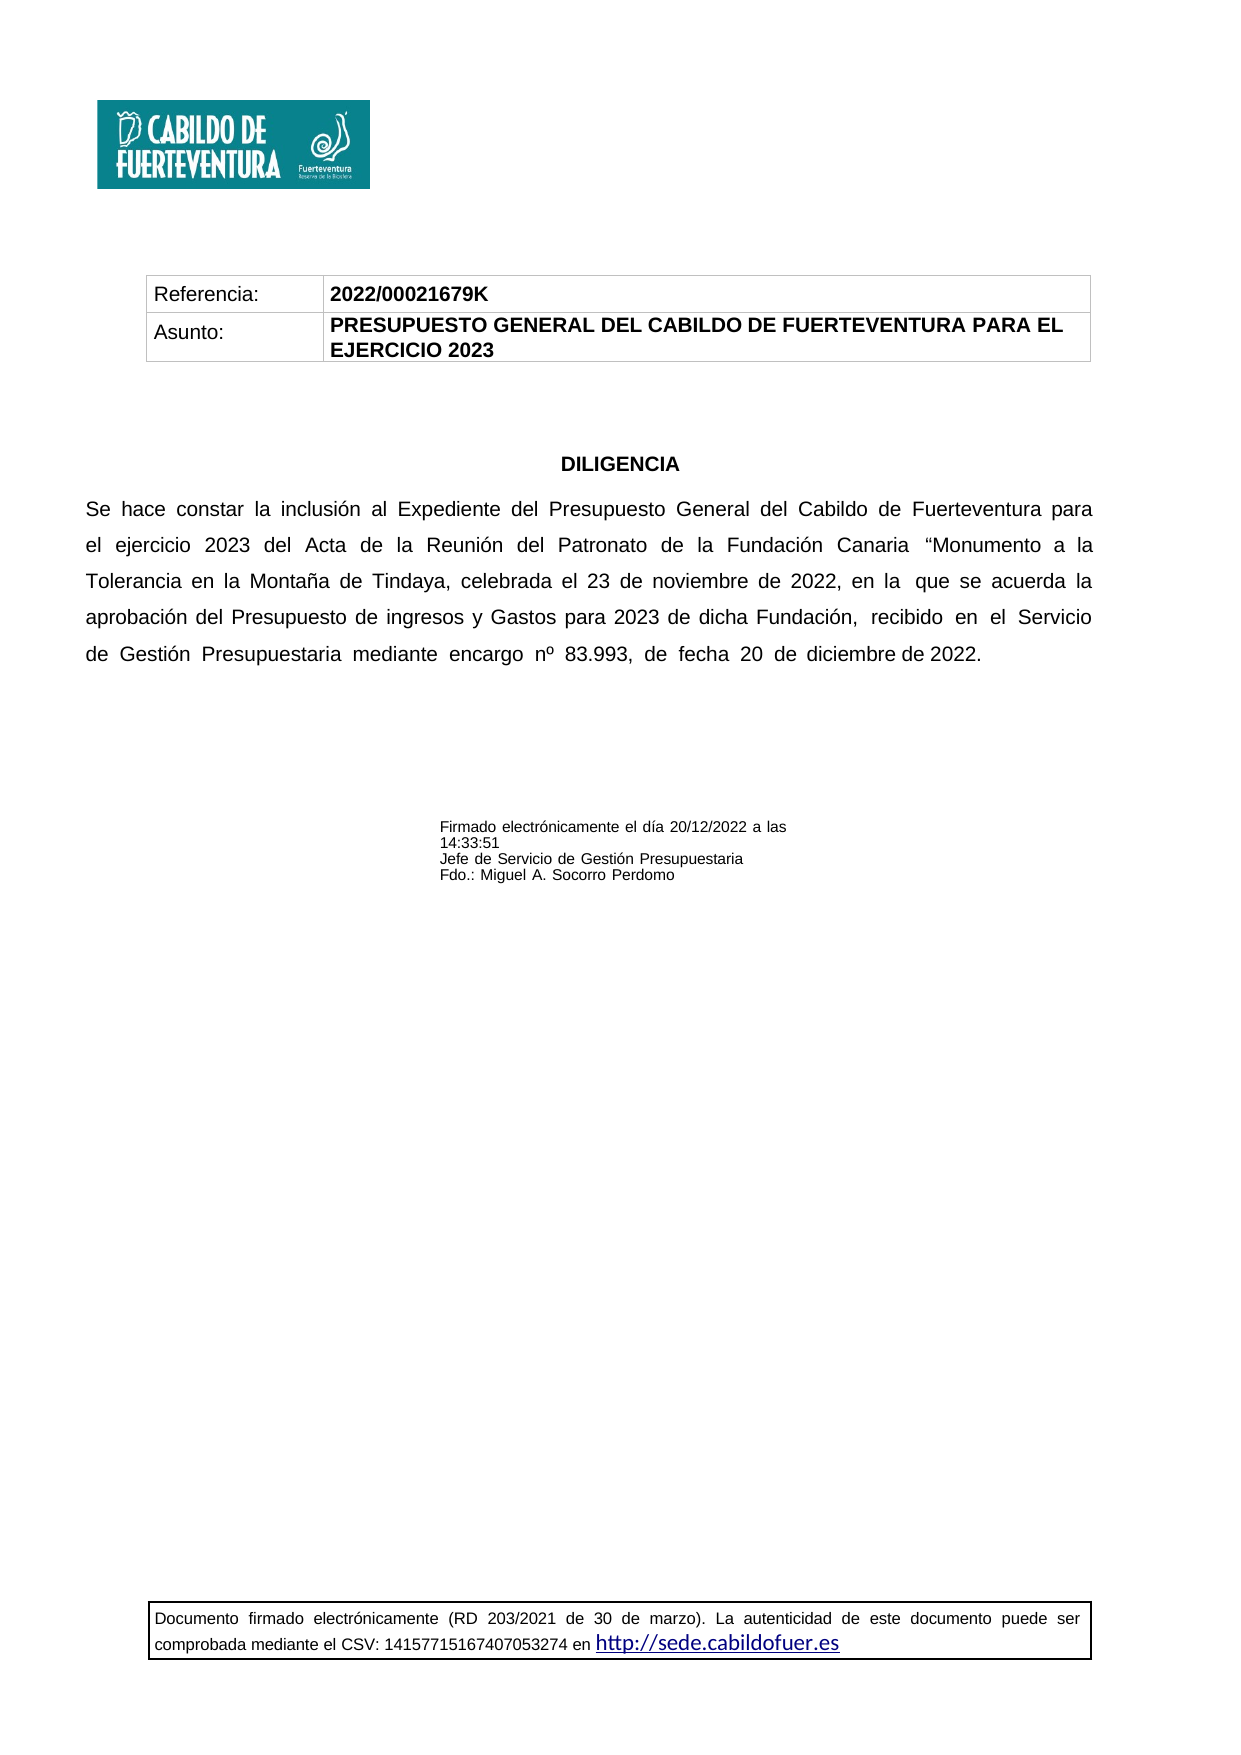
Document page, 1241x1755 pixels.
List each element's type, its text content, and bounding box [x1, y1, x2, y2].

text Documento firmado electrónicamente (RD 203/2021 de 30 de marzo). La autenticidad de este documento puede ser comprobada mediante el CSV: 14157715167407053274 en http://sede.cabildofuer.es [154, 1608, 1083, 1656]
table_header Referencia: [147, 276, 323, 312]
table_cell PRESUPUESTO GENERAL DEL CABILDO DE FUERTEVENTURA PARA EL EJERCICIO 2023 [324, 313, 1090, 361]
text Jefe de Servicio de Gestión Presupuestaria Fdo.: Miguel A. Socorro Perdomo [439, 851, 748, 883]
text Firmado electrónicamente el día 20/12/2022 a las 14:33:51 [439, 819, 792, 851]
table_cell Asunto: [147, 313, 323, 361]
text DILIGENCIA [135, 452, 1105, 476]
text Se hace constar la inclusión al Expediente del Presupuesto General del Cabildo de Fuerteventura para el ejercicio 2023 del Acta de la Reunión del Patronato de la Fundación Canaria “Monumento a la Tolerancia en la Montaña de Tindaya, celebrada el 23 de noviembre de 2022, en la que se acuerda la aprobación del Presupuesto de ingresos y Gastos para 2023 de dicha Fundación, recibido en el Servicio de Gestión Presupuestaria mediante encargo nº 83.993, de fecha 20 de diciembre de 2022. [85, 497, 1093, 666]
table_header 2022/00021679K [324, 276, 1090, 312]
